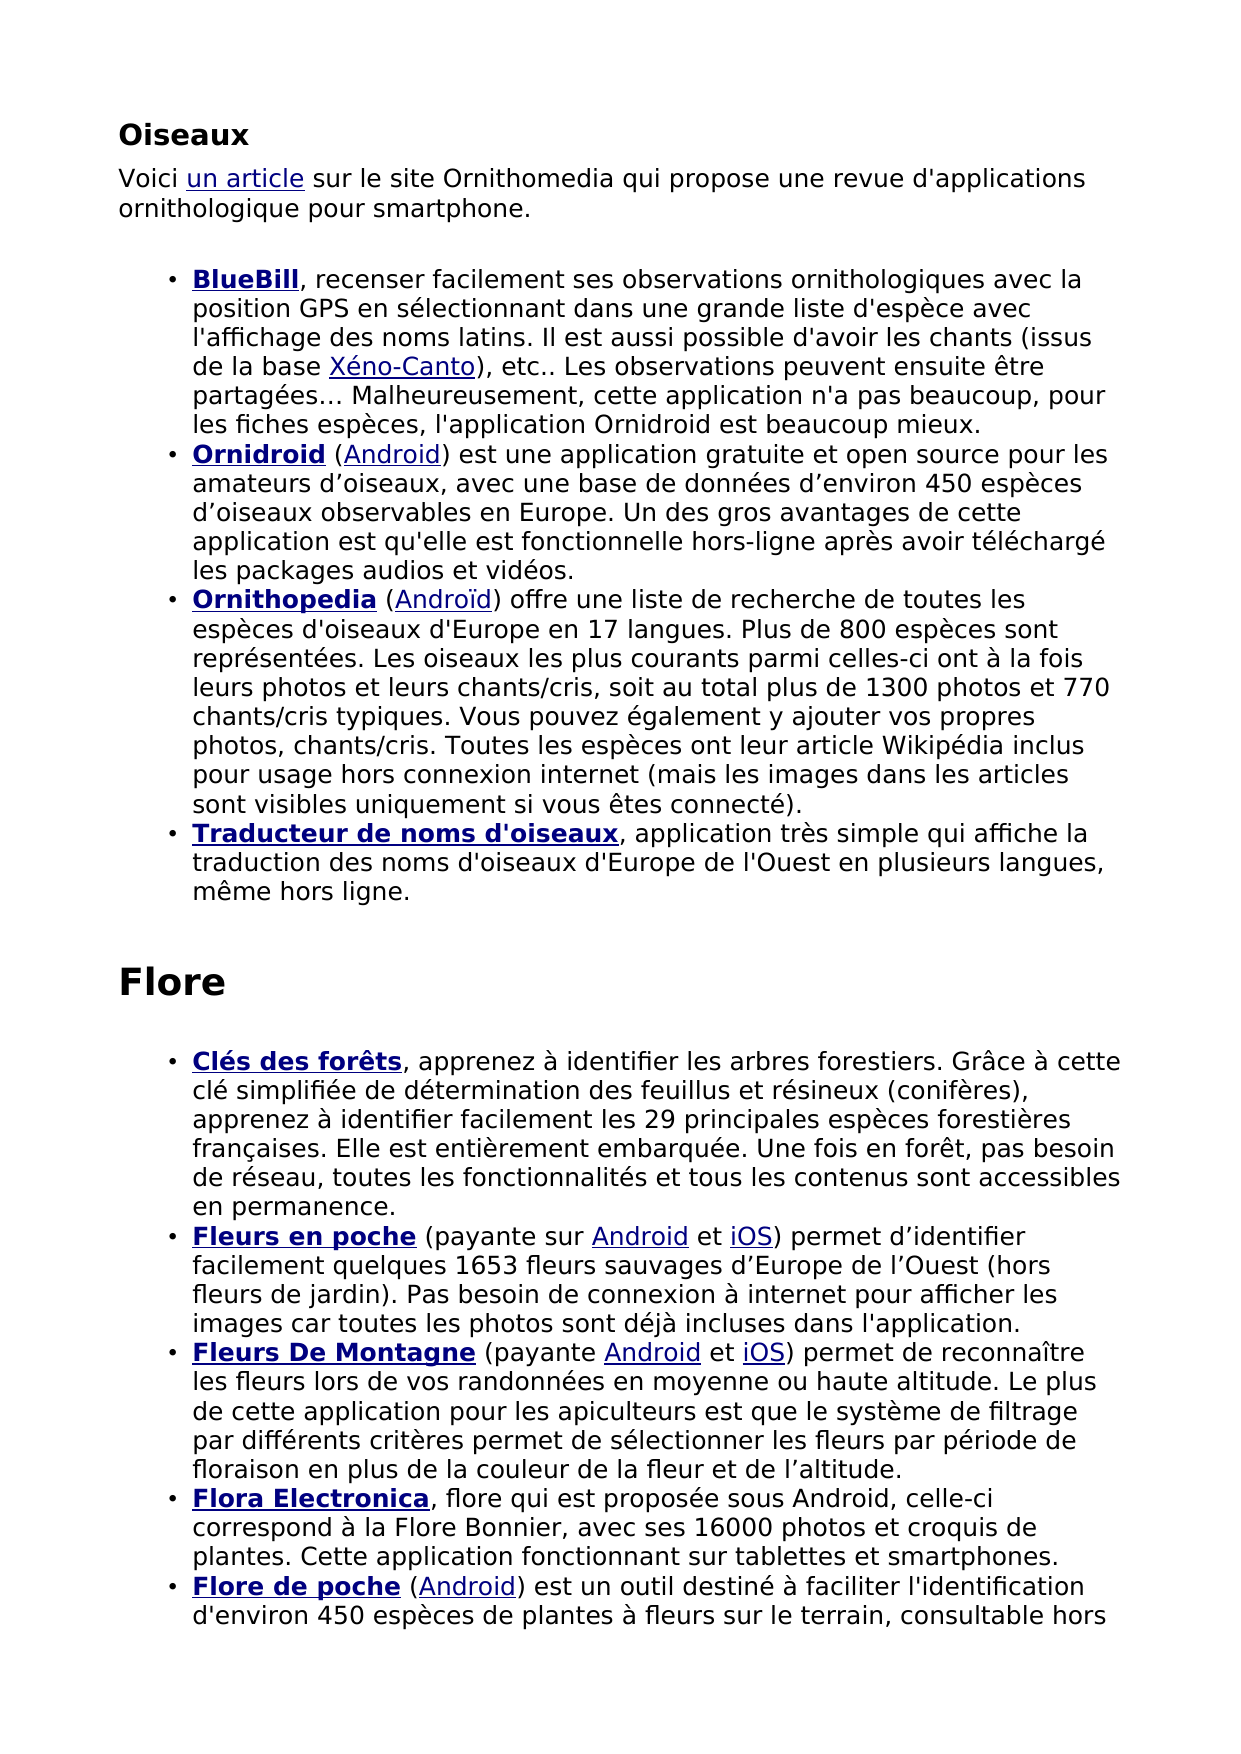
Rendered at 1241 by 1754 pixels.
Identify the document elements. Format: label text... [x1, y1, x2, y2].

list Traducteur de noms d'oiseaux, application très simple qui affiche la traduction des noms d'oiseaux d'Europe de l'Ouest en plusieurs langues, même hors ligne. [177, 819, 1122, 907]
list Flore de poche (Android) est un outil destiné à faciliter l'identification d'environ 450 espèces de plantes à fleurs sur le terrain, consultable hors [177, 1572, 1122, 1630]
list Fleurs De Montagne (payante Android et iOS) permet de reconnaître les fleurs lors de vos randonnées en moyenne ou haute altitude. Le plus de cette application pour les apiculteurs est que le système de filtrage par différents critères permet de sélectionner les fleurs par période de floraison en plus de la couleur de la fleur et de l’altitude. [177, 1338, 1122, 1484]
list Flora Electronica, flore qui est proposée sous Android, celle-ci correspond à la Flore Bonnier, avec ses 16000 photos et croquis de plantes. Cette application fonctionnant sur tablettes et smartphones. [177, 1484, 1122, 1572]
list BlueBill, recenser facilement ses observations ornithologiques avec la position GPS en sélectionnant dans une grande liste d'espèce avec l'affichage des noms latins. Il est aussi possible d'avoir les chants (issus de la base Xéno-Canto), etc.. Les observations peuvent ensuite être partagées… Malheureusement, cette application n'a pas beaucoup, pour les fiches espèces, l'application Ornidroid est beaucoup mieux. [177, 265, 1122, 440]
list Clés des forêts, apprenez à identifier les arbres forestiers. Grâce à cette clé simplifiée de détermination des feuillus et résineux (conifères), apprenez à identifier facilement les 29 principales espèces forestières françaises. Elle est entièrement embarquée. Une fois en forêt, pas besoin de réseau, toutes les fonctionnalités et tous les contenus sont accessibles en permanence. [177, 1047, 1122, 1222]
list Ornidroid (Android) est une application gratuite et open source pour les amateurs d’oiseaux, avec une base de données d’environ 450 espèces d’oiseaux observables en Europe. Un des gros avantages de cette application est qu'elle est fonctionnelle hors-ligne après avoir téléchargé les packages audios et vidéos. [177, 440, 1122, 586]
list Ornithopedia (Androïd) offre une liste de recherche de toutes les espèces d'oiseaux d'Europe en 17 langues. Plus de 800 espèces sont représentées. Les oiseaux les plus courants parmi celles-ci ont à la fois leurs photos et leurs chants/cris, soit au total plus de 1300 photos et 770 chants/cris typiques. Vous pouvez également y ajouter vos propres photos, chants/cris. Toutes les espèces ont leur article Wikipédia inclus pour usage hors connexion internet (mais les images dans les articles sont visibles uniquement si vous êtes connecté). [177, 586, 1122, 819]
subtitle Oiseaux [118, 118, 1122, 152]
list Fleurs en poche (payante sur Android et iOS) permet d’identifier facilement quelques 1653 fleurs sauvages d’Europe de l’Ouest (hors fleurs de jardin). Pas besoin de connexion à internet pour afficher les images car toutes les photos sont déjà incluses dans l'application. [177, 1222, 1122, 1338]
text Voici un article sur le site Ornithomedia qui propose une revue d'applications ornithologique pour smartphone. [118, 164, 1122, 223]
subtitle Flore [118, 961, 1122, 1005]
